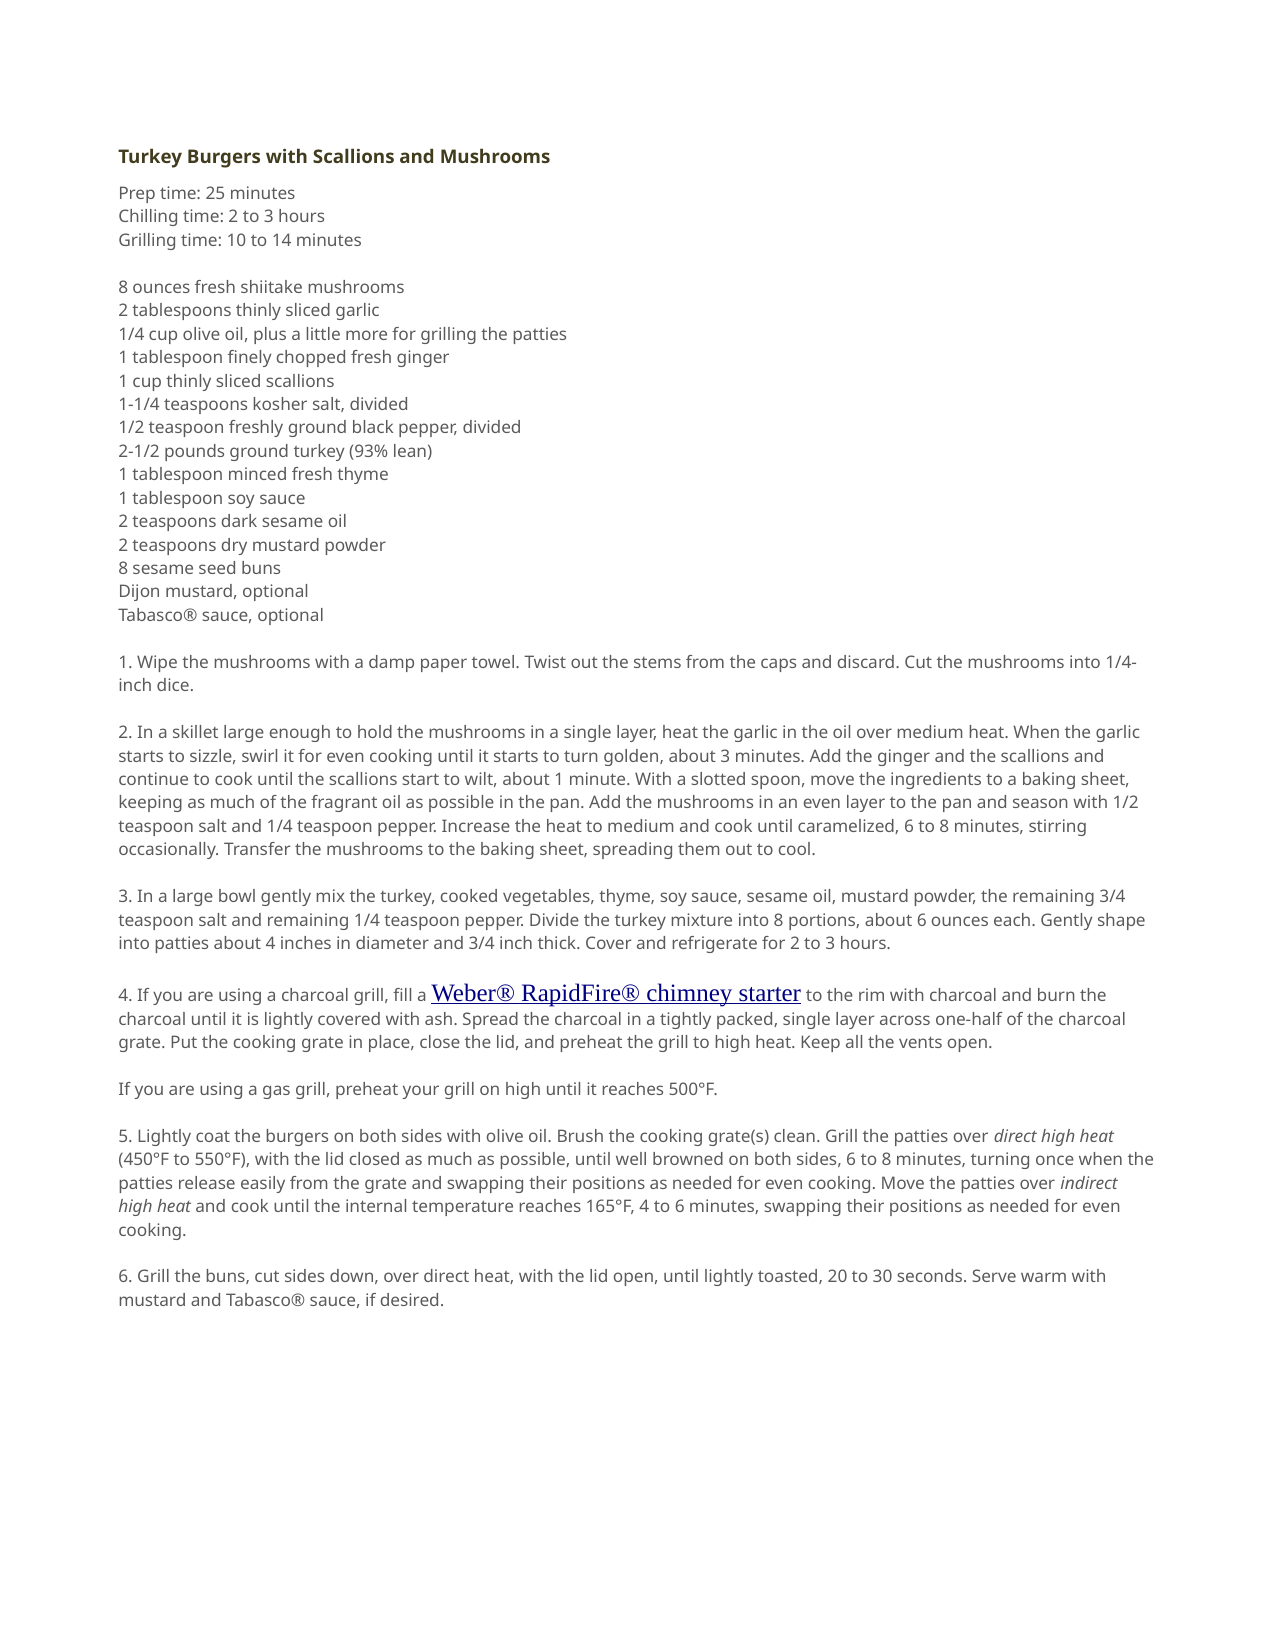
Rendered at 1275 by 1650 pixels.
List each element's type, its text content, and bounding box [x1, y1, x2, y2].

text Prep time: 25 minutes Chilling time: 2 to 3 hours Grilling time: 10 to 14 minutes 8 ounces fresh shiitake mushrooms 2 tablespoons thinly sliced garlic 1/4 cup olive oil, plus a little more for grilling the patties 1 tablespoon finely chopped fresh ginger 1 cup thinly sliced scallions 1-1/4 teaspoons kosher salt, divided 1/2 teaspoon freshly ground black pepper, divided 2-1/2 pounds ground turkey (93% lean) 1 tablespoon minced fresh thyme 1 tablespoon soy sauce 2 teaspoons dark sesame oil 2 teaspoons dry mustard powder 8 sesame seed buns Dijon mustard, optional Tabasco® sauce, optional 1. Wipe the mushrooms with a damp paper towel. Twist out the stems from the caps and discard. Cut the mushrooms into 1/4-inch dice. 2. In a skillet large enough to hold the mushrooms in a single layer, heat the garlic in the oil over medium heat. When the garlic starts to sizzle, swirl it for even cooking until it starts to turn golden, about 3 minutes. Add the ginger and the scallions and continue to cook until the scallions start to wilt, about 1 minute. With a slotted spoon, move the ingredients to a baking sheet, keeping as much of the fragrant oil as possible in the pan. Add the mushrooms in an even layer to the pan and season with 1/2 teaspoon salt and 1/4 teaspoon pepper. Increase the heat to medium and cook until caramelized, 6 to 8 minutes, stirring occasionally. Transfer the mushrooms to the baking sheet, spreading them out to cool. 3. In a large bowl gently mix the turkey, cooked vegetables, thyme, soy sauce, sesame oil, mustard powder, the remaining 3/4 teaspoon salt and remaining 1/4 teaspoon pepper. Divide the turkey mixture into 8 portions, about 6 ounces each. Gently shape into patties about 4 inches in diameter and 3/4 inch thick. Cover and refrigerate for 2 to 3 hours. 4. If you are using a charcoal grill, fill a Weber® RapidFire® chimney starter to the rim with charcoal and burn the charcoal until it is lightly covered with ash. Spread the charcoal in a tightly packed, single layer across one-half of the charcoal grate. Put the cooking grate in place, close the lid, and preheat the grill to high heat. Keep all the vents open. If you are using a gas grill, preheat your grill on high until it reaches 500°F. 5. Lightly coat the burgers on both sides with olive oil. Brush the cooking grate(s) clean. Grill the patties over direct high heat (450°F to 550°F), with the lid closed as much as possible, until well browned on both sides, 6 to 8 minutes, turning once when the patties release easily from the grate and swapping their positions as needed for even cooking. Move the patties over indirect high heat and cook until the internal temperature reaches 165°F, 4 to 6 minutes, swapping their positions as needed for even cooking. 6. Grill the buns, cut sides down, over direct heat, with the lid open, until lightly toasted, 20 to 30 seconds. Serve warm with mustard and Tabasco® sauce, if desired. [118, 181, 1157, 1311]
subtitle Turkey Burgers with Scallions and Mushrooms [118, 143, 1157, 169]
